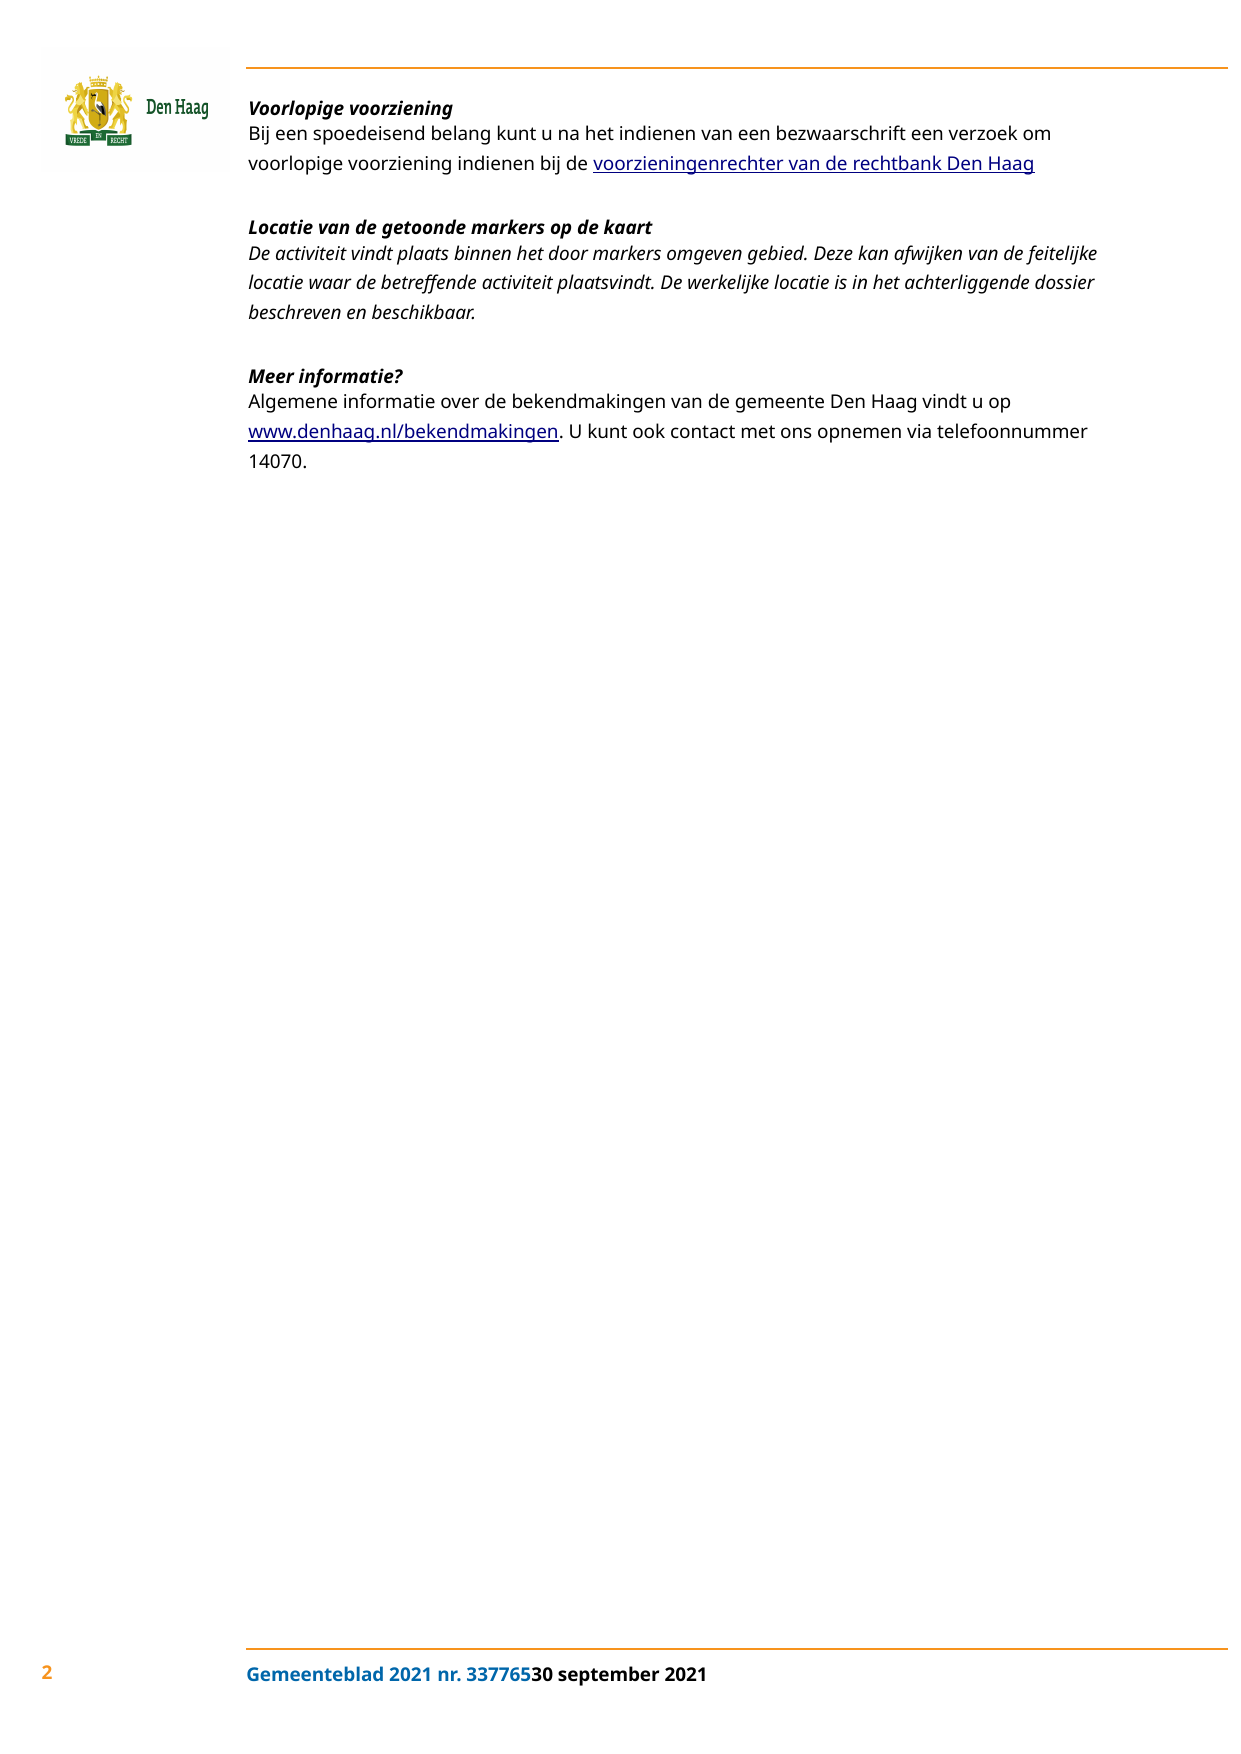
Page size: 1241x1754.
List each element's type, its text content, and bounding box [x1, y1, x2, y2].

text Voorlopige voorziening [248, 95, 1152, 121]
text Locatie van de getoonde markers op de kaart [248, 214, 1152, 240]
text De activiteit vindt plaats binnen het door markers omgeven gebied. Deze kan afwijken van de feitelijke locatie waar de betreffende activiteit plaatsvindt. De werkelijke locatie is in het achterliggende dossier beschreven en beschikbaar. [248, 240, 1152, 325]
picture [41, 47, 231, 172]
text Algemene informatie over de bekendmakingen van de gemeente Den Haag vindt u op www.denhaag.nl/bekendmakingen. U kunt ook contact met ons opnemen via telefoonnummer 14070. [248, 389, 1152, 473]
text Bij een spoedeisend belang kunt u na het indienen van een bezwaarschrift een verzoek om voorlopige voorziening indienen bij de voorzieningenrechter van de rechtbank Den Haag [248, 121, 1152, 176]
text Meer informatie? [248, 363, 1152, 389]
